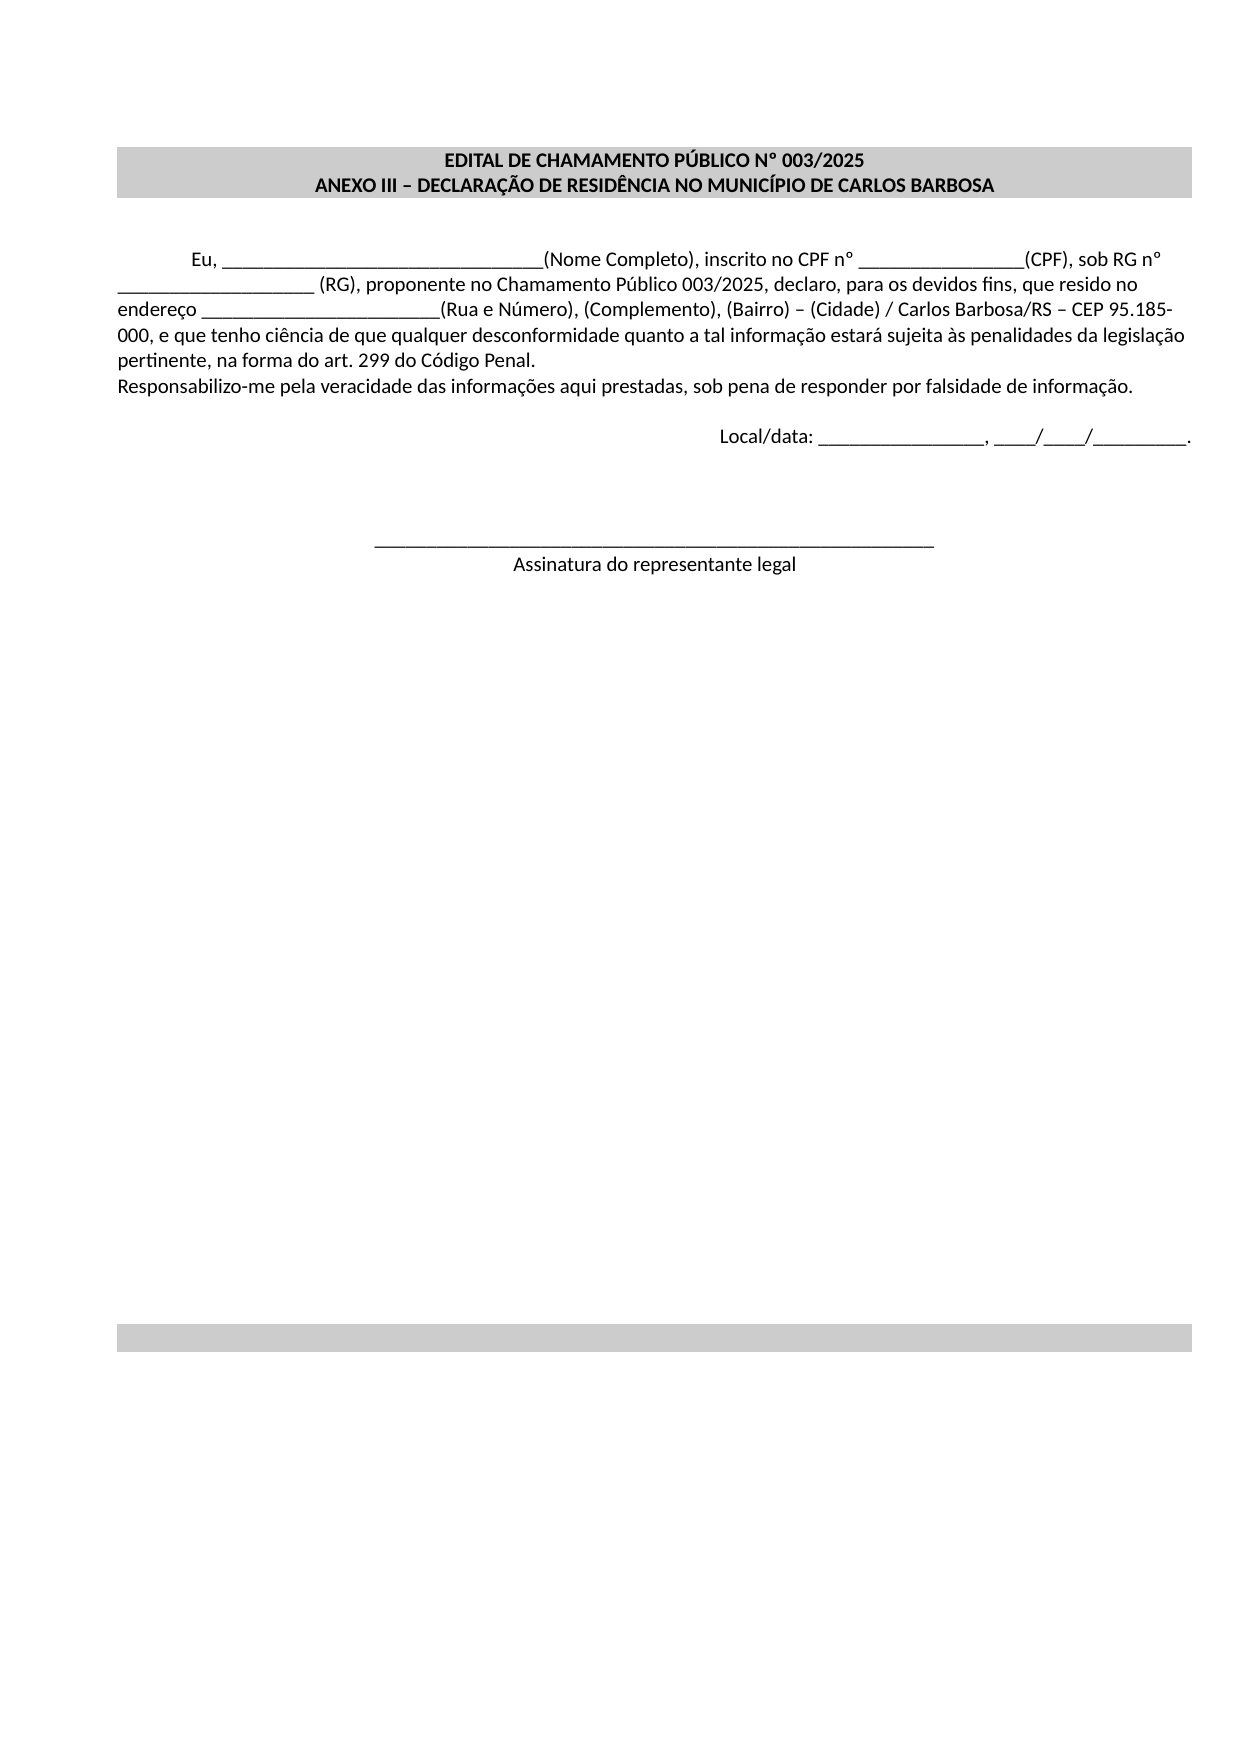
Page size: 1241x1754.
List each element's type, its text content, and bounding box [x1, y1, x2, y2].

text Assinatura do representante legal [117, 551, 1192, 576]
text ANEXO III – DECLARAÇÃO DE RESIDÊNCIA NO MUNICÍPIO DE CARLOS BARBOSA [117, 172, 1192, 198]
text Eu, _______________________________(Nome Completo), inscrito no CPF nº ________________(CPF), sob RG nº ___________________ (RG), proponente no Chamamento Público 003/2025, declaro, para os devidos fins, que resido no endereço _______________________(Rua e Número), (Complemento), (Bairro) – (Cidade) / Carlos Barbosa/RS – CEP 95.185-000, e que tenho ciência de que qualquer desconformidade quanto a tal informação estará sujeita às penalidades da legislação pertinente, na forma do art. 299 do Código Penal. [117, 246, 1192, 373]
text EDITAL DE CHAMAMENTO PÚBLICO Nº 003/2025 [117, 147, 1192, 172]
text Local/data: ________________, ____/____/_________. [117, 424, 1192, 449]
text Responsabilizo-me pela veracidade das informações aqui prestadas, sob pena de responder por falsidade de informação. [117, 373, 1192, 398]
text ______________________________________________________ [117, 525, 1192, 551]
